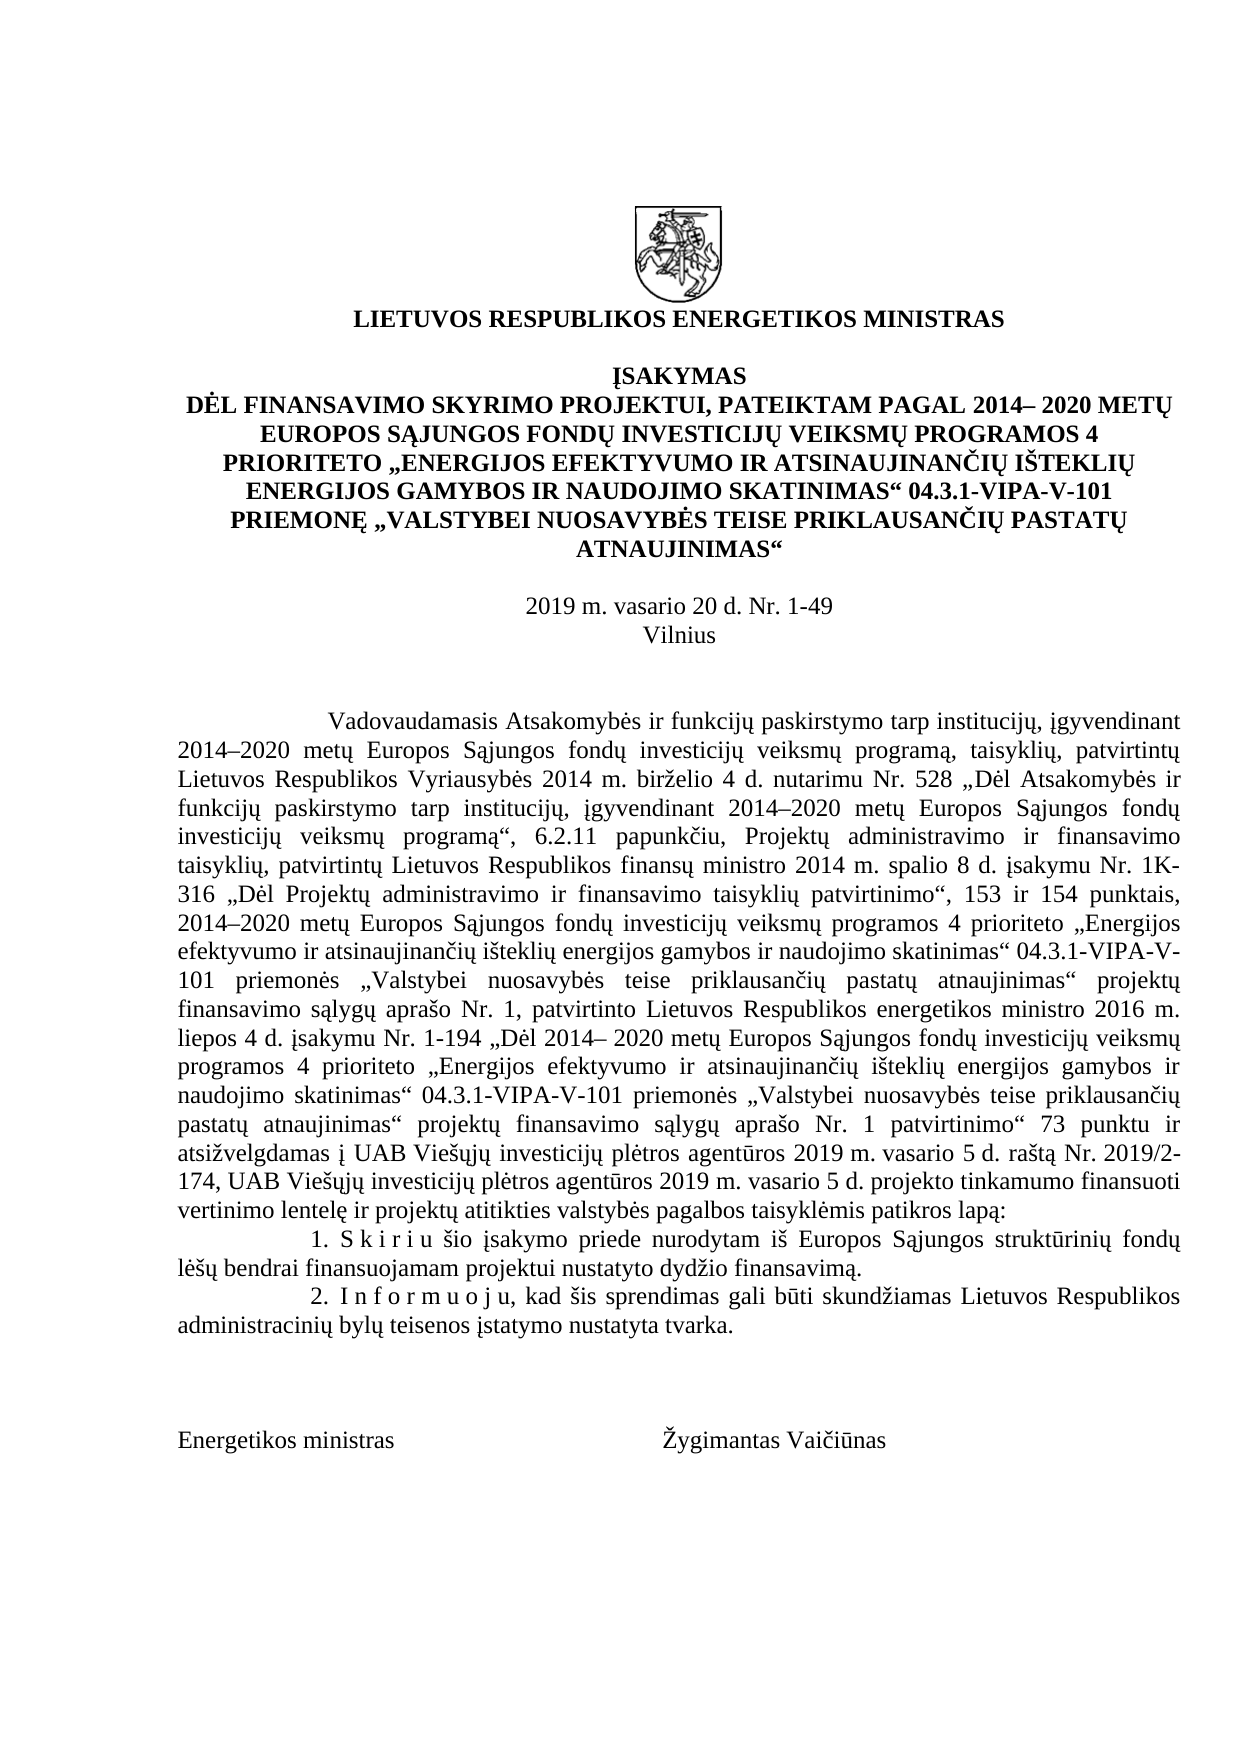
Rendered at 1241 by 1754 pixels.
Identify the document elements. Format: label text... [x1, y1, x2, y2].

text 1. S k i r i u šio įsakymo priede nurodytam iš Europos Sąjungos struktūrinių fondų lėšų bendrai finansuojamam projektui nustatyto dydžio finansavimą. [177, 1224, 1181, 1281]
text Vilnius [177, 620, 1181, 649]
text 2. I n f o r m u o j u, kad šis sprendimas gali būti skundžiamas Lietuvos Respublikos administracinių bylų teisenos įstatymo nustatyta tvarka. [177, 1281, 1181, 1339]
text lIETUVOS RESPUBLIKOS energetikos MINISTRAS [177, 304, 1181, 333]
text ĮSAKYMAS [177, 361, 1181, 390]
text 2019 m. vasario 20 d. Nr. 1-49 [177, 591, 1181, 620]
text Energetikos ministras Žygimantas Vaičiūnas [177, 1425, 1181, 1454]
text DĖL FINANSAVIMO SKYRIMO PROJEKTUI, PATEIKTAM PAGAL 2014– 2020 METŲ EUROPOS SĄJUNGOS FONDŲ INVESTICIJŲ VEIKSMŲ PROGRAMOS 4 PRIORITETO „Energijos efektyvumo ir atsinaujinančių išteklių energijos gamybos ir naudojimo skatinimas“ 04.3.1-VIPA-V-101 priemonę „Valstybei nuosavybės teise priklausančių pastatų atnaujinimas“ [177, 390, 1181, 563]
text Vadovaudamasis Atsakomybės ir funkcijų paskirstymo tarp institucijų, įgyvendinant 2014–2020 metų Europos Sąjungos fondų investicijų veiksmų programą, taisyklių, patvirtintų Lietuvos Respublikos Vyriausybės 2014 m. birželio 4 d. nutarimu Nr. 528 „Dėl Atsakomybės ir funkcijų paskirstymo tarp institucijų, įgyvendinant 2014–2020 metų Europos Sąjungos fondų investicijų veiksmų programą“, 6.2.11 papunkčiu, Projektų administravimo ir finansavimo taisyklių, patvirtintų Lietuvos Respublikos finansų ministro 2014 m. spalio 8 d. įsakymu Nr. 1K-316 „Dėl Projektų administravimo ir finansavimo taisyklių patvirtinimo“, 153 ir 154 punktais, 2014–2020 metų Europos Sąjungos fondų investicijų veiksmų programos 4 prioriteto „Energijos efektyvumo ir atsinaujinančių išteklių energijos gamybos ir naudojimo skatinimas“ 04.3.1-VIPA-V-101 priemonės „Valstybei nuosavybės teise priklausančių pastatų atnaujinimas“ projektų finansavimo sąlygų aprašo Nr. 1, patvirtinto Lietuvos Respublikos energetikos ministro 2016 m. liepos 4 d. įsakymu Nr. 1-194 „Dėl 2014– 2020 metų Europos Sąjungos fondų investicijų veiksmų programos 4 prioriteto „Energijos efektyvumo ir atsinaujinančių išteklių energijos gamybos ir naudojimo skatinimas“ 04.3.1-VIPA-V-101 priemonės „Valstybei nuosavybės teise priklausančių pastatų atnaujinimas“ projektų finansavimo sąlygų aprašo Nr. 1 patvirtinimo“ 73 punktu ir atsižvelgdamas į UAB Viešųjų investicijų plėtros agentūros 2019 m. vasario 5 d. raštą Nr. 2019/2-174, UAB Viešųjų investicijų plėtros agentūros 2019 m. vasario 5 d. projekto tinkamumo finansuoti vertinimo lentelę ir projektų atitikties valstybės pagalbos taisyklėmis patikros lapą: [177, 706, 1181, 1224]
